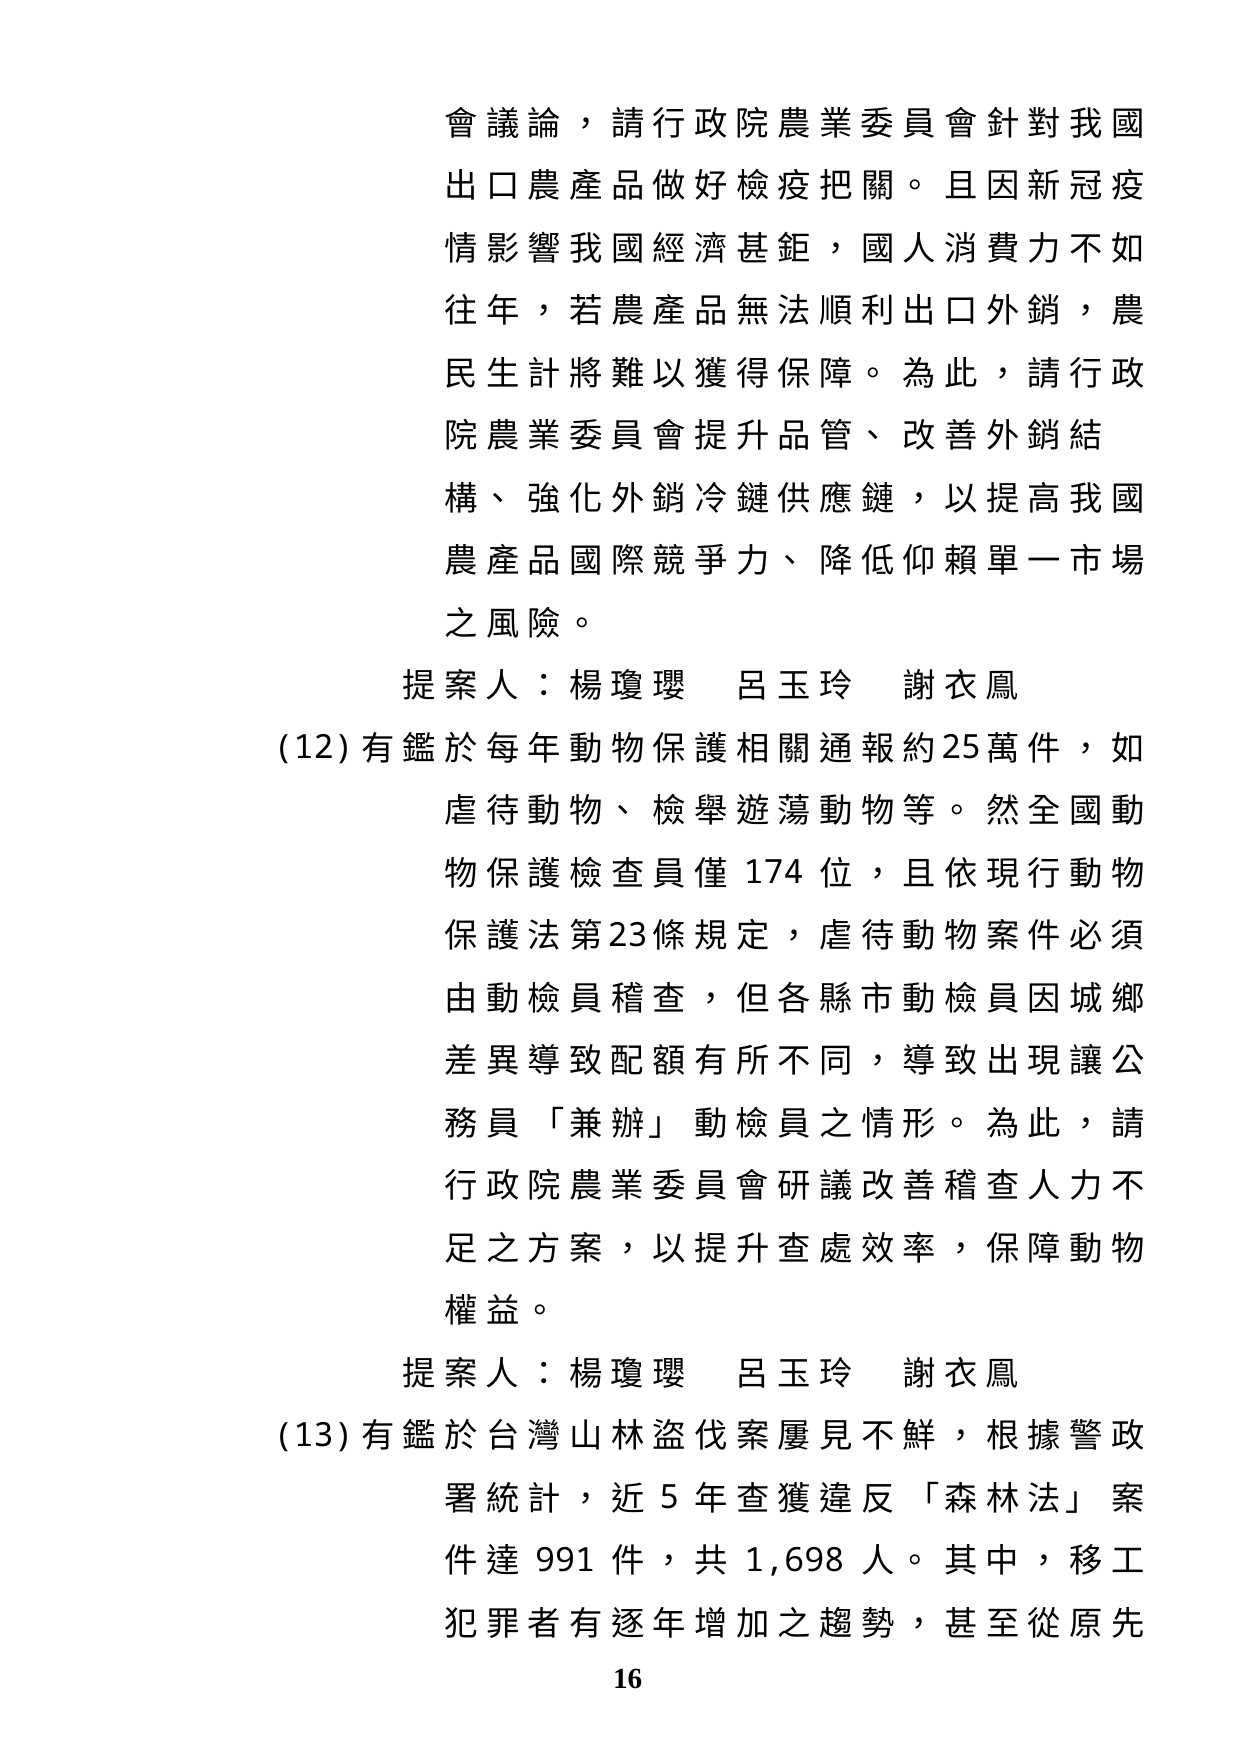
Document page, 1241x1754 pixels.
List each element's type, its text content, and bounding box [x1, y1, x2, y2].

list 有鑑於每年動物保護相關通報約25萬件，如虐待動物、檢舉遊蕩動物等。然全國動物保護檢查員僅174位，且依現行動物保護法第23條規定，虐待動物案件必須由動檢員稽查，但各縣市動檢員因城鄉差異導致配額有所不同，導致出現讓公務員「兼辦」動檢員之情形。為此，請行政院農業委員會研議改善稽查人力不足之方案，以提升查處效率，保障動物權益。 [253, 704, 1148, 1329]
text 提案人：楊瓊瓔 呂玉玲 謝衣鳯 [384, 1329, 1044, 1391]
list 會議論，請行政院農業委員會針對我國出口農產品做好檢疫把關。且因新冠疫情影響我國經濟甚鉅，國人消費力不如往年，若農產品無法順利出口外銷，農民生計將難以獲得保障。為此，請行政院農業委員會提升品管、改善外銷結構、強化外銷冷鏈供應鏈，以提高我國農產品國際競爭力、降低仰賴單一市場之風險。 [253, 79, 1148, 641]
list 有鑑於台灣山林盜伐案屢見不鮮，根據警政署統計，近5年查獲違反「森林法」案件達991件，共1,698人。其中，移工犯罪者有逐年增加之趨勢，甚至從原先 [253, 1391, 1148, 1641]
text 提案人：楊瓊瓔 呂玉玲 謝衣鳯 [384, 641, 1044, 704]
